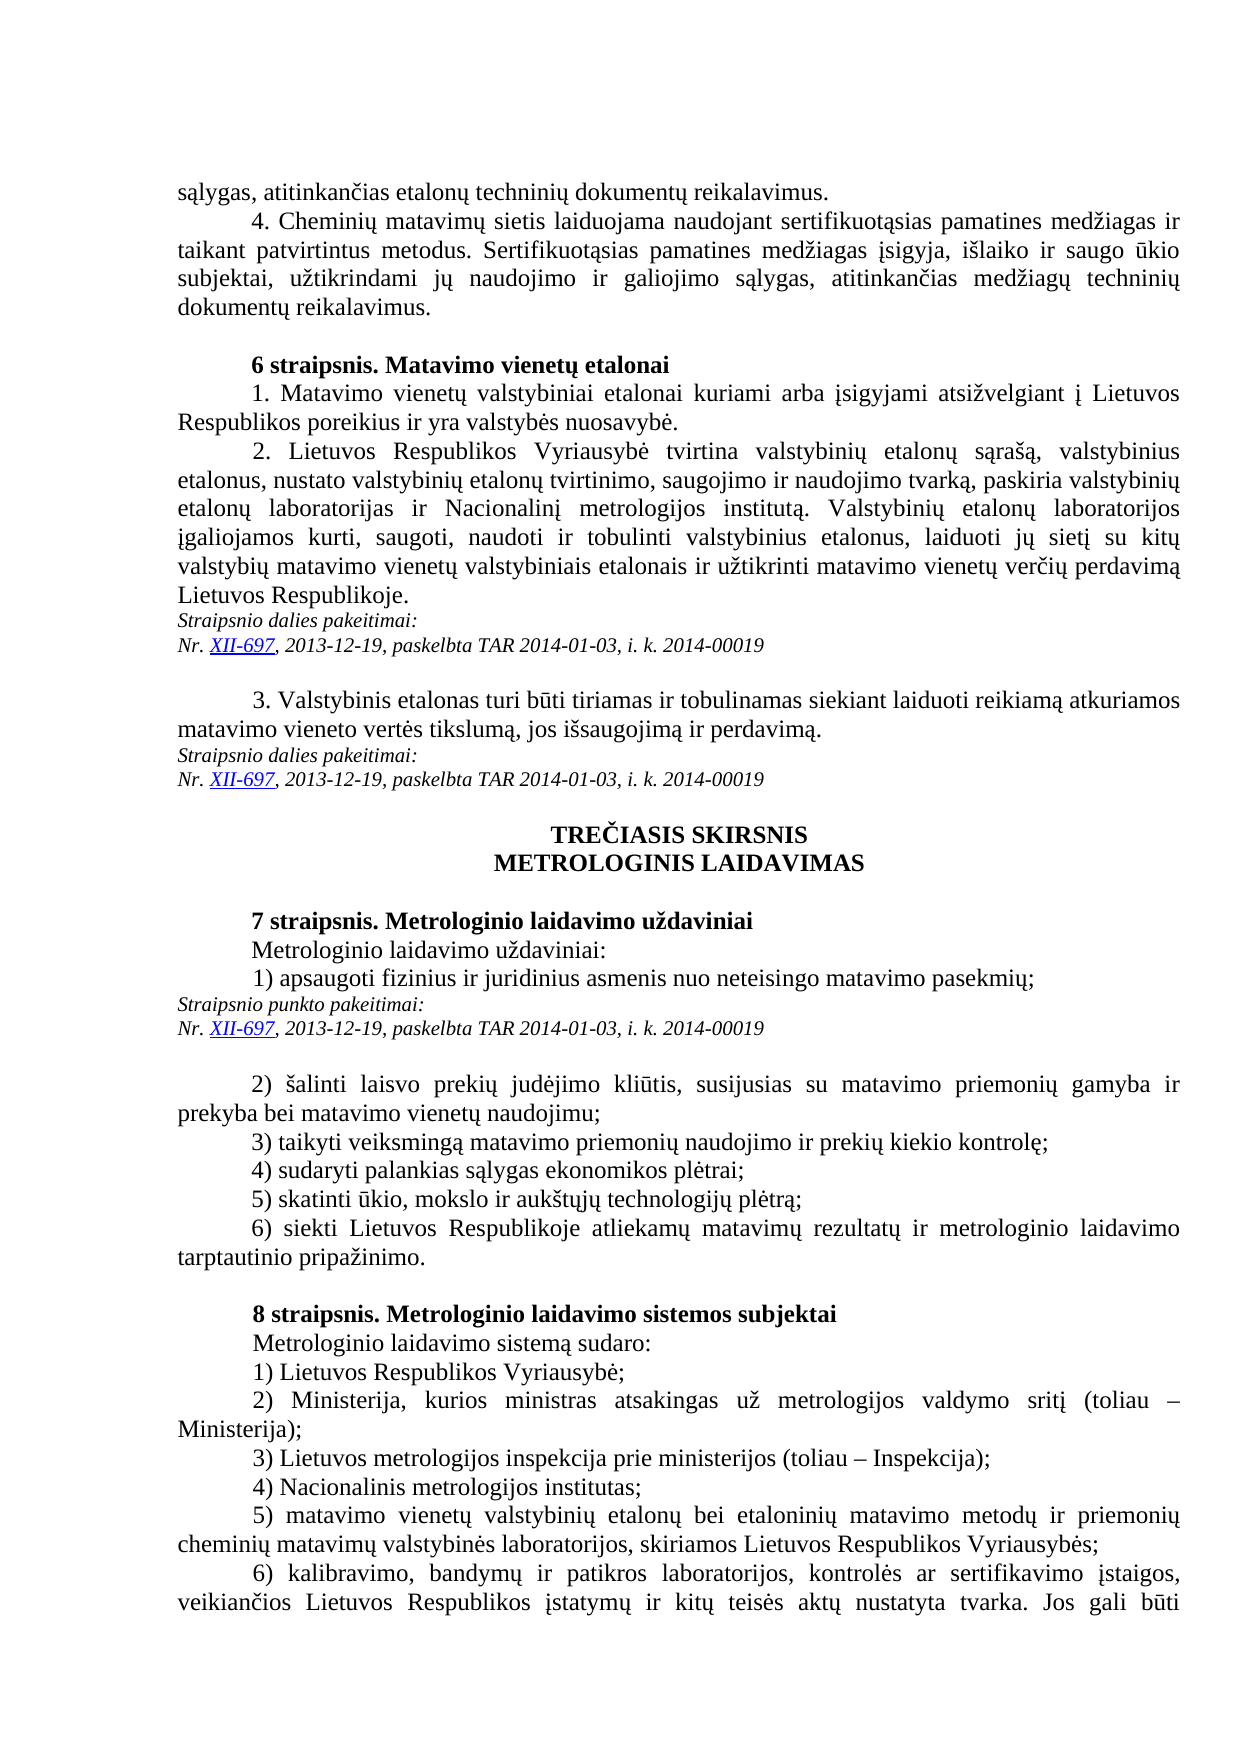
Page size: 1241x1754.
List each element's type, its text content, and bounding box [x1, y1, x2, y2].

text METROLOGINIS LAIDAVIMAS [177, 848, 1181, 877]
text Metrologinio laidavimo uždaviniai: [177, 935, 1181, 963]
text 3) Lietuvos metrologijos inspekcija prie ministerijos (toliau – Inspekcija); [177, 1443, 1181, 1472]
text 5) skatinti ūkio, mokslo ir aukštųjų technologijų plėtrą; [177, 1184, 1181, 1213]
text Straipsnio punkto pakeitimai: [177, 992, 1181, 1016]
text TREČIASIS SKIRSNIS [177, 820, 1181, 848]
text 4) sudaryti palankias sąlygas ekonomikos plėtrai; [177, 1155, 1181, 1184]
text 6) kalibravimo, bandymų ir patikros laboratorijos, kontrolės ar sertifikavimo įstaigos, veikiančios Lietuvos Respublikos įstatymų ir kitų teisės aktų nustatyta tvarka. Jos gali būti [177, 1558, 1181, 1615]
text 6 straipsnis. Matavimo vienetų etalonai [177, 350, 1181, 378]
text 6) siekti Lietuvos Respublikoje atliekamų matavimų rezultatų ir metrologinio laidavimo tarptautinio pripažinimo. [177, 1213, 1181, 1270]
text 3. Valstybinis etalonas turi būti tiriamas ir tobulinamas siekiant laiduoti reikiamą atkuriamos matavimo vieneto vertės tikslumą, jos išsaugojimą ir perdavimą. [177, 685, 1181, 743]
text 7 straipsnis. Metrologinio laidavimo uždaviniai [177, 906, 1181, 935]
text Straipsnio dalies pakeitimai: [177, 743, 1181, 767]
text Nr. XII-697, 2013-12-19, paskelbta TAR 2014-01-03, i. k. 2014-00019 [177, 632, 1181, 657]
text 1) Lietuvos Respublikos Vyriausybė; [177, 1357, 1181, 1385]
text Nr. XII-697, 2013-12-19, paskelbta TAR 2014-01-03, i. k. 2014-00019 [177, 767, 1181, 791]
text 4) Nacionalinis metrologijos institutas; [177, 1472, 1181, 1500]
text Straipsnio dalies pakeitimai: [177, 608, 1181, 632]
text sąlygas, atitinkančias etalonų techninių dokumentų reikalavimus. [177, 177, 1181, 206]
text 2) šalinti laisvo prekių judėjimo kliūtis, susijusias su matavimo priemonių gamyba ir prekyba bei matavimo vienetų naudojimu; [177, 1069, 1181, 1127]
text 1. Matavimo vienetų valstybiniai etalonai kuriami arba įsigyjami atsižvelgiant į Lietuvos Respublikos poreikius ir yra valstybės nuosavybė. [177, 378, 1181, 436]
text 4. Cheminių matavimų sietis laiduojama naudojant sertifikuotąsias pamatines medžiagas ir taikant patvirtintus metodus. Sertifikuotąsias pamatines medžiagas įsigyja, išlaiko ir saugo ūkio subjektai, užtikrindami jų naudojimo ir galiojimo sąlygas, atitinkančias medžiagų techninių dokumentų reikalavimus. [177, 206, 1181, 321]
text 3) taikyti veiksmingą matavimo priemonių naudojimo ir prekių kiekio kontrolę; [177, 1127, 1181, 1155]
text 2. Lietuvos Respublikos Vyriausybė tvirtina valstybinių etalonų sąrašą, valstybinius etalonus, nustato valstybinių etalonų tvirtinimo, saugojimo ir naudojimo tvarką, paskiria valstybinių etalonų laboratorijas ir Nacionalinį metrologijos institutą. Valstybinių etalonų laboratorijos įgaliojamos kurti, saugoti, naudoti ir tobulinti valstybinius etalonus, laiduoti jų sietį su kitų valstybių matavimo vienetų valstybiniais etalonais ir užtikrinti matavimo vienetų verčių perdavimą Lietuvos Respublikoje. [177, 436, 1181, 608]
text 1) apsaugoti fizinius ir juridinius asmenis nuo neteisingo matavimo pasekmių; [177, 963, 1181, 992]
text Metrologinio laidavimo sistemą sudaro: [177, 1328, 1181, 1357]
text Nr. XII-697, 2013-12-19, paskelbta TAR 2014-01-03, i. k. 2014-00019 [177, 1016, 1181, 1040]
text 5) matavimo vienetų valstybinių etalonų bei etaloninių matavimo metodų ir priemonių cheminių matavimų valstybinės laboratorijos, skiriamos Lietuvos Respublikos Vyriausybės; [177, 1500, 1181, 1558]
text 2) Ministerija, kurios ministras atsakingas už metrologijos valdymo sritį (toliau – Ministerija); [177, 1385, 1181, 1443]
text 8 straipsnis. Metrologinio laidavimo sistemos subjektai [177, 1299, 1181, 1328]
